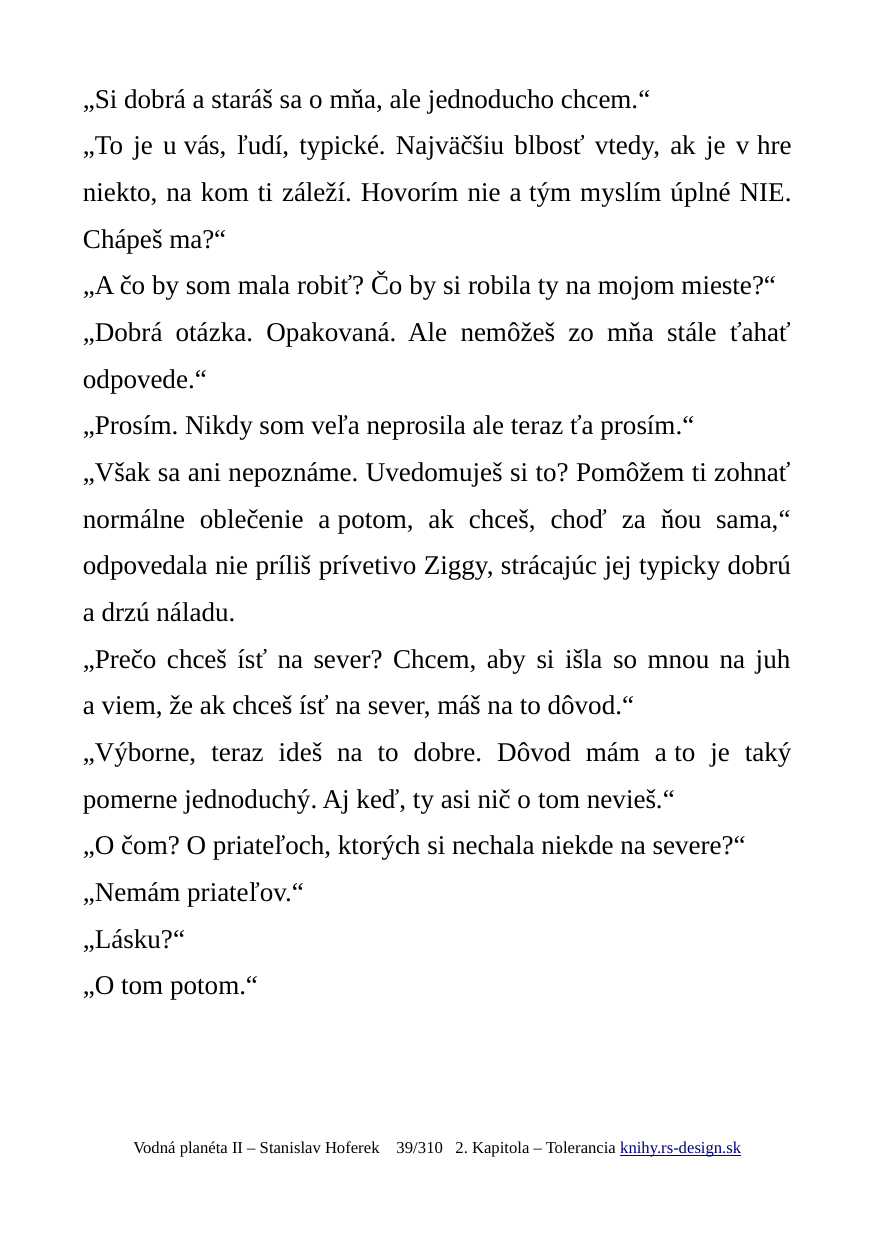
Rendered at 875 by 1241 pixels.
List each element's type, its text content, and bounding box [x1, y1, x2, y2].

text „O čom? O priateľoch, ktorých si nechala niekde na severe?“ [83, 829, 791, 861]
text „Dobrá otázka. Opakovaná. Ale nemôžeš zo mňa stále ťahať odpovede.“ [83, 316, 791, 394]
text „Lásku?“ [83, 923, 791, 954]
text „Výborne, teraz ideš na to dobre. Dôvod mám a to je taký pomerne jednoduchý. Aj keď, ty asi nič o tom nevieš.“ [83, 736, 791, 814]
text „Si dobrá a staráš sa o mňa, ale jednoducho chcem.“ [83, 83, 791, 114]
text „Nemám priateľov.“ [83, 876, 791, 907]
text „Prečo chceš ísť na sever? Chcem, aby si išla so mnou na juh a viem, že ak chceš ísť na sever, máš na to dôvod.“ [83, 643, 791, 721]
text „Prosím. Nikdy som veľa neprosila ale teraz ťa prosím.“ [83, 409, 791, 441]
text „To je u vás, ľudí, typické. Najväčšiu blbosť vtedy, ak je v hre niekto, na kom ti záleží. Hovorím nie a tým myslím úplné NIE. Chápeš ma?“ [83, 129, 791, 254]
text „A čo by som mala robiť? Čo by si robila ty na mojom mieste?“ [83, 269, 791, 301]
text „O tom potom.“ [83, 969, 791, 1001]
text „Však sa ani nepoznáme. Uvedomuješ si to? Pomôžem ti zohnať normálne oblečenie a potom, ak chceš, choď za ňou sama,“ odpovedala nie príliš prívetivo Ziggy, strácajúc jej typicky dobrú a drzú náladu. [83, 456, 791, 627]
